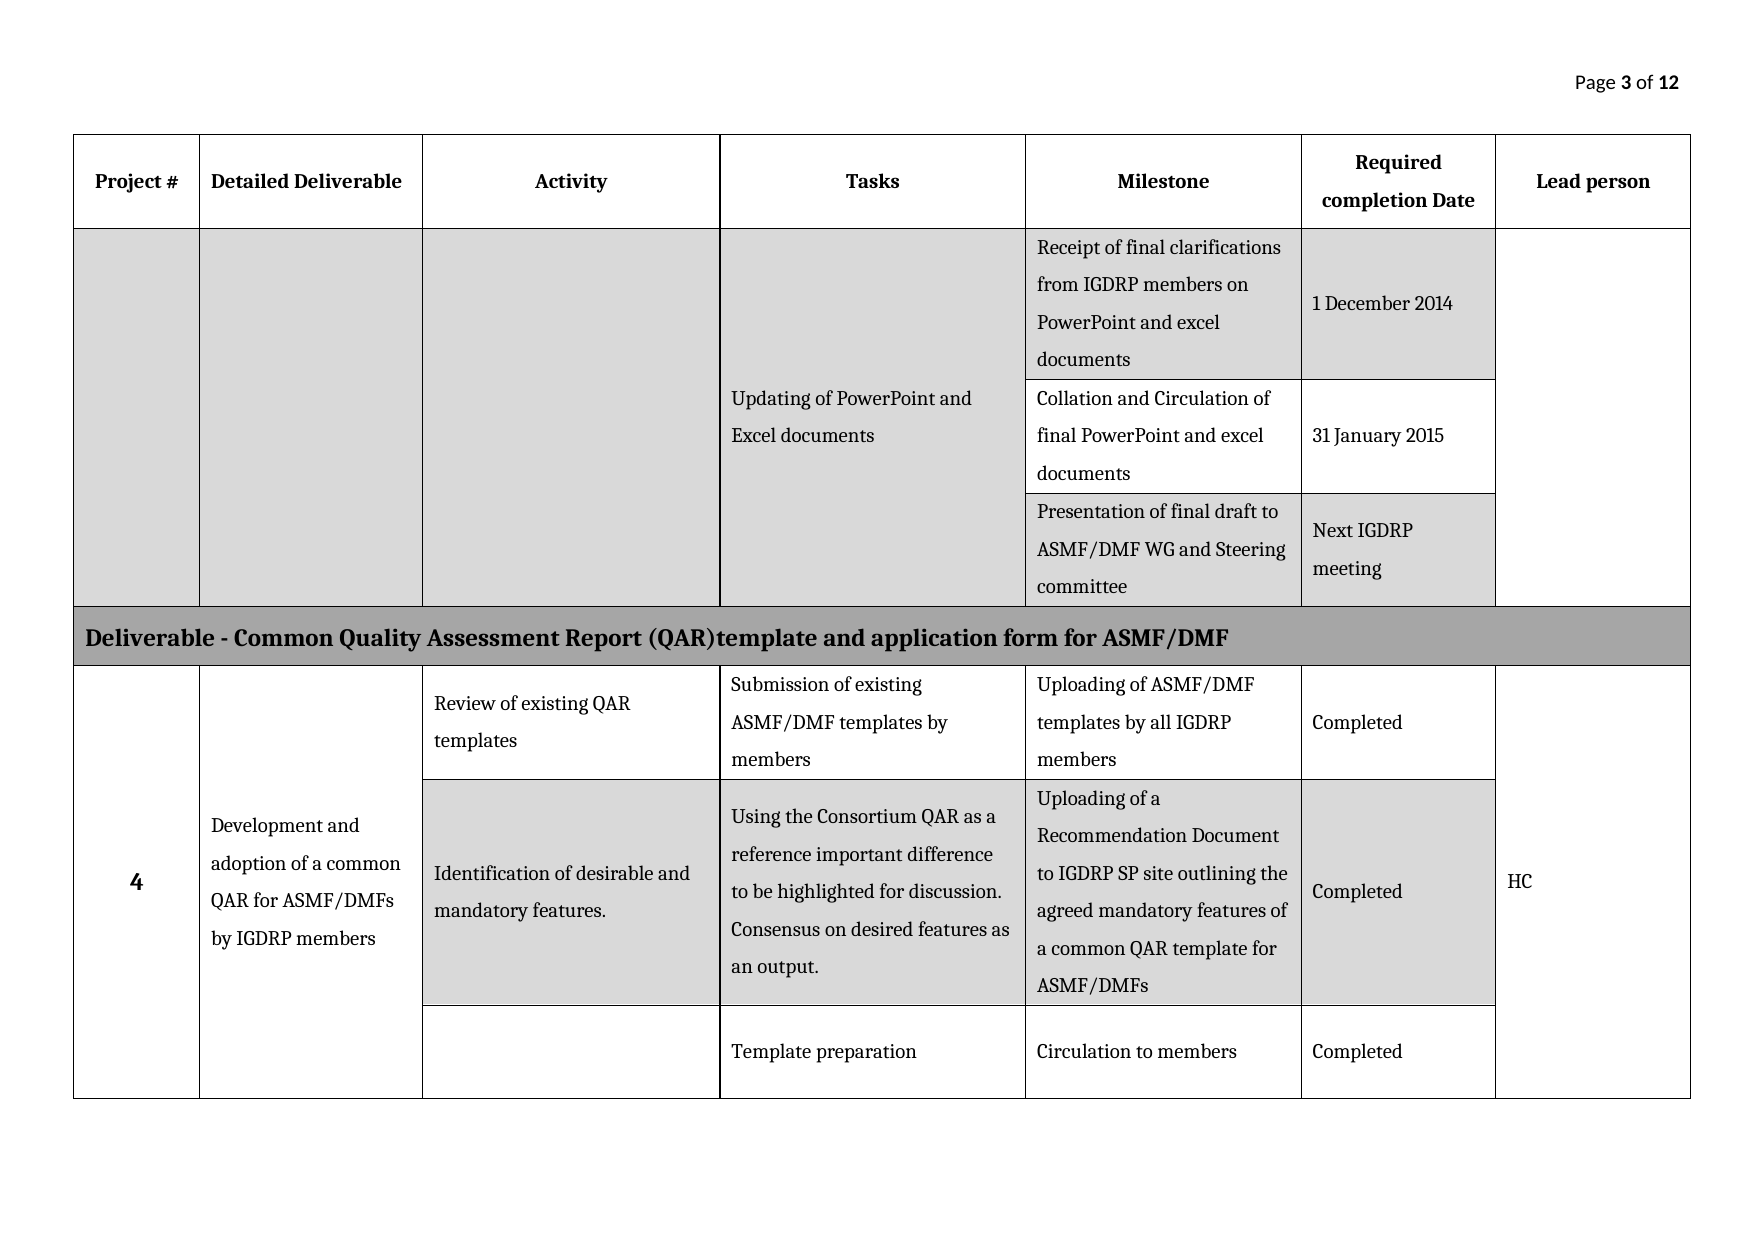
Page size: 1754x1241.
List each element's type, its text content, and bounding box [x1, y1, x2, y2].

table_cell Uploading of ASMF/DMF templates by all IGDRP members [1026, 666, 1301, 778]
table_cell HC [1496, 666, 1690, 1098]
table_cell Updating of PowerPoint and Excel documents [721, 229, 1025, 606]
table_header Tasks [721, 135, 1025, 228]
table_cell [74, 229, 199, 606]
table_cell [200, 229, 422, 606]
table_cell Uploading of a Recommendation Document to IGDRP SP site outlining the agreed mandatory features of a common QAR template for ASMF/DMFs [1026, 780, 1301, 1004]
table_cell Identification of desirable and mandatory features. [423, 780, 719, 1004]
table_cell [1496, 229, 1690, 606]
table_cell Template preparation [721, 1006, 1025, 1098]
table_cell Development and adoption of a common QAR for ASMF/DMFs by IGDRP members [200, 666, 422, 1098]
table_cell Receipt of final clarifications from IGDRP members on PowerPoint and excel documents [1026, 229, 1301, 379]
table_header Required completion Date [1302, 135, 1495, 228]
table_cell Deliverable - Common Quality Assessment Report (QAR)template and application form for ASMF/DMF [74, 607, 1690, 665]
table_header Milestone [1026, 135, 1301, 228]
table_header Detailed Deliverable [200, 135, 422, 228]
table_header Project # [74, 135, 199, 228]
table_cell 1 December 2014 [1302, 229, 1495, 379]
table_header Lead person [1496, 135, 1690, 228]
table_cell [423, 1006, 719, 1098]
table_cell Using the Consortium QAR as a reference important difference to be highlighted for discussion. Consensus on desired features as an output. [721, 780, 1025, 1004]
table_cell Completed [1302, 666, 1495, 778]
table_cell Presentation of final draft to ASMF/DMF WG and Steering committee [1026, 494, 1301, 606]
table_cell Completed [1302, 780, 1495, 1004]
table_cell Next IGDRP meeting [1302, 494, 1495, 606]
table_cell 31 January 2015 [1302, 380, 1495, 492]
table_cell Circulation to members [1026, 1006, 1301, 1098]
table_cell Collation and Circulation of final PowerPoint and excel documents [1026, 380, 1301, 492]
table_cell Submission of existing ASMF/DMF templates by members [721, 666, 1025, 778]
table_cell [423, 229, 719, 606]
table_cell Completed [1302, 1006, 1495, 1098]
table_cell Review of existing QAR templates [423, 666, 719, 778]
table_cell 4 [74, 666, 199, 1098]
table_header Activity [423, 135, 719, 228]
